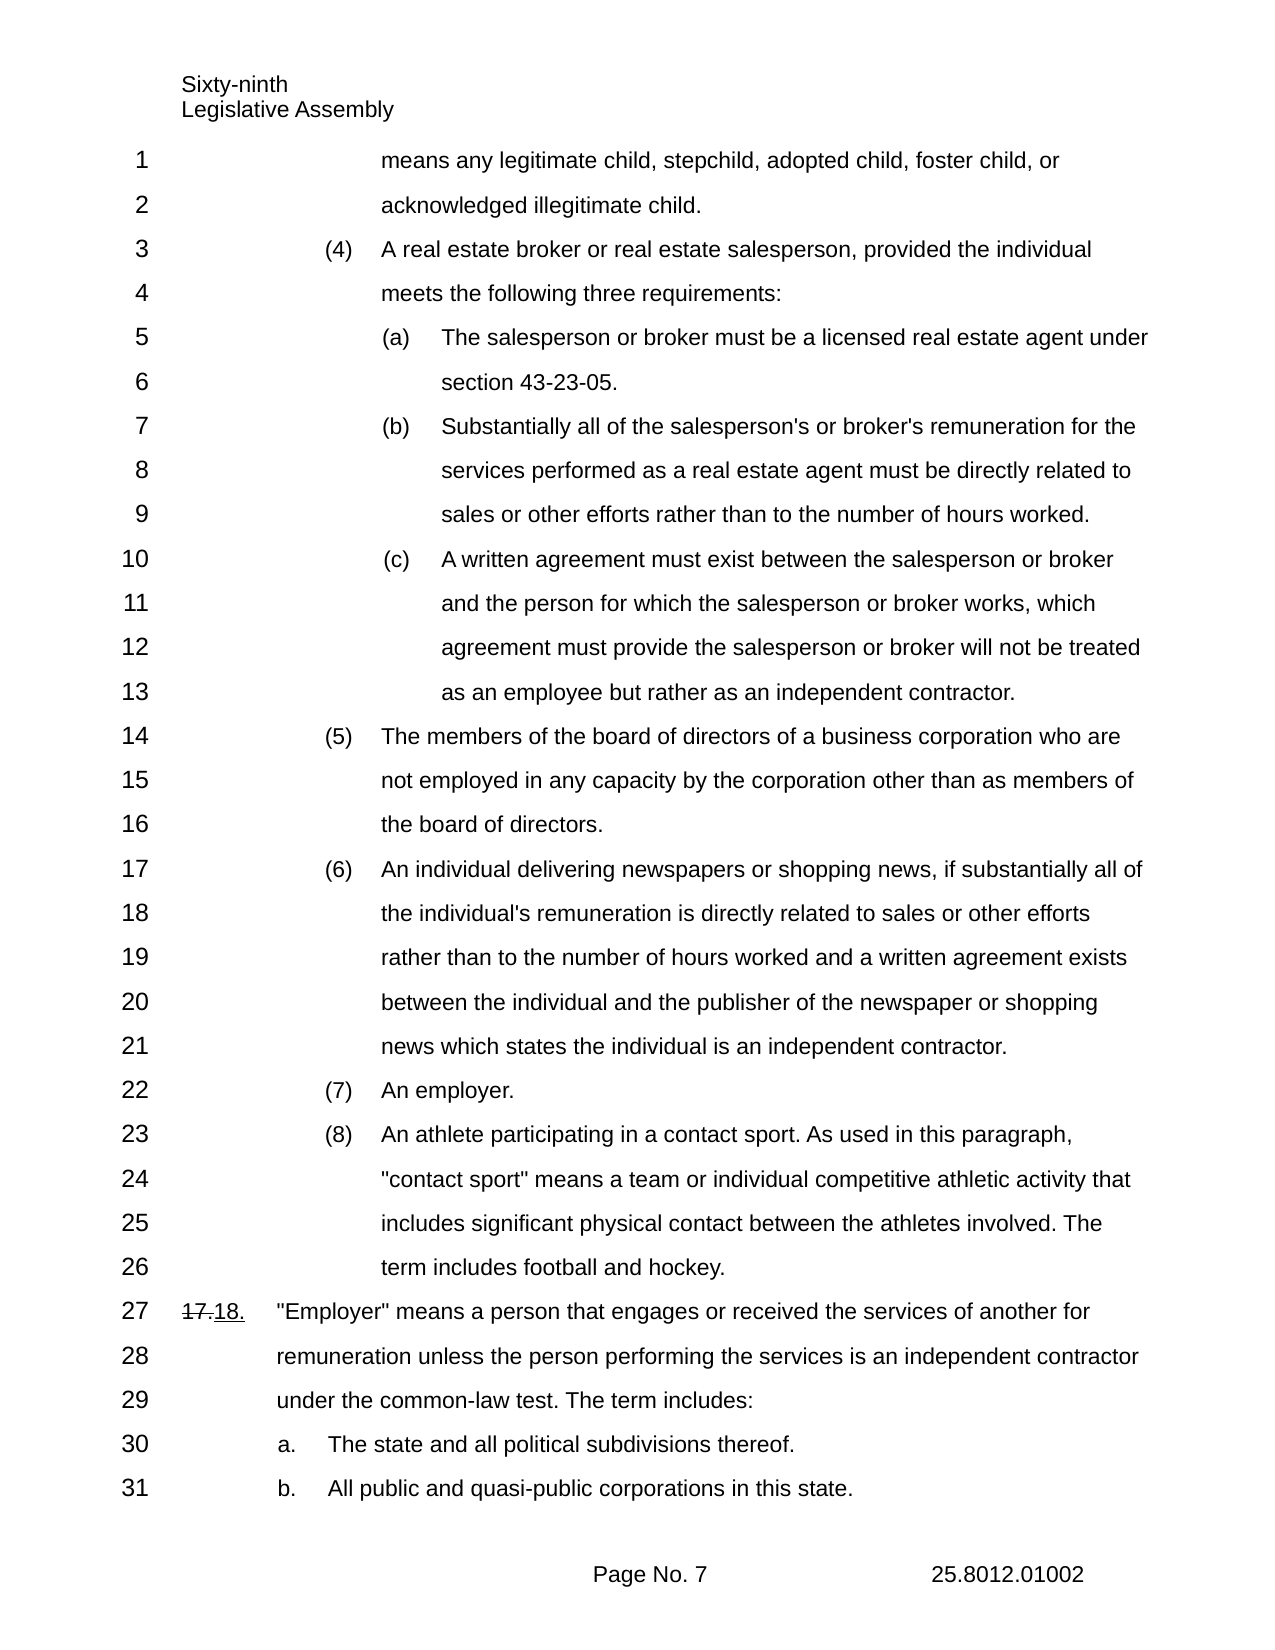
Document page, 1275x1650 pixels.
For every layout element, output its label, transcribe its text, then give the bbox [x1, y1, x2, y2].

text (8) An athlete participating in a contact sport. As used in this paragraph, "contact sport" means a team or individual competitive athletic activity that includes significant physical contact between the athletes involved. The term includes football and hockey. [181, 1107, 1154, 1284]
text b. All public and quasi‑public corporations in this state. [181, 1461, 1154, 1506]
text (4) A real estate broker or real estate salesperson, provided the individual meets the following three requirements: [181, 222, 1154, 310]
text (b) Substantially all of the salesperson's or broker's remuneration for the services performed as a real estate agent must be directly related to sales or other efforts rather than to the number of hours worked. [181, 399, 1154, 532]
text (7) An employer. [181, 1063, 1154, 1107]
text (c) A written agreement must exist between the salesperson or broker and the person for which the salesperson or broker works, which agreement must provide the salesperson or broker will not be treated as an employee but rather as an independent contractor. [181, 532, 1154, 709]
text (5) The members of the board of directors of a business corporation who are not employed in any capacity by the corporation other than as members of the board of directors. [181, 709, 1154, 842]
text (a) The salesperson or broker must be a licensed real estate agent under section 43‑23‑05. [181, 310, 1154, 399]
text 17.18. "Employer" means a person that engages or received the services of another for remuneration unless the person performing the services is an independent contractor under the common‑law test. The term includes: [181, 1284, 1154, 1417]
text means any legitimate child, stepchild, adopted child, foster child, or acknowledged illegitimate child. [181, 133, 1154, 222]
text (6) An individual delivering newspapers or shopping news, if substantially all of the individual's remuneration is directly related to sales or other efforts rather than to the number of hours worked and a written agreement exists between the individual and the publisher of the newspaper or shopping news which states the individual is an independent contractor. [181, 842, 1154, 1063]
text a. The state and all political subdivisions thereof. [181, 1417, 1154, 1461]
